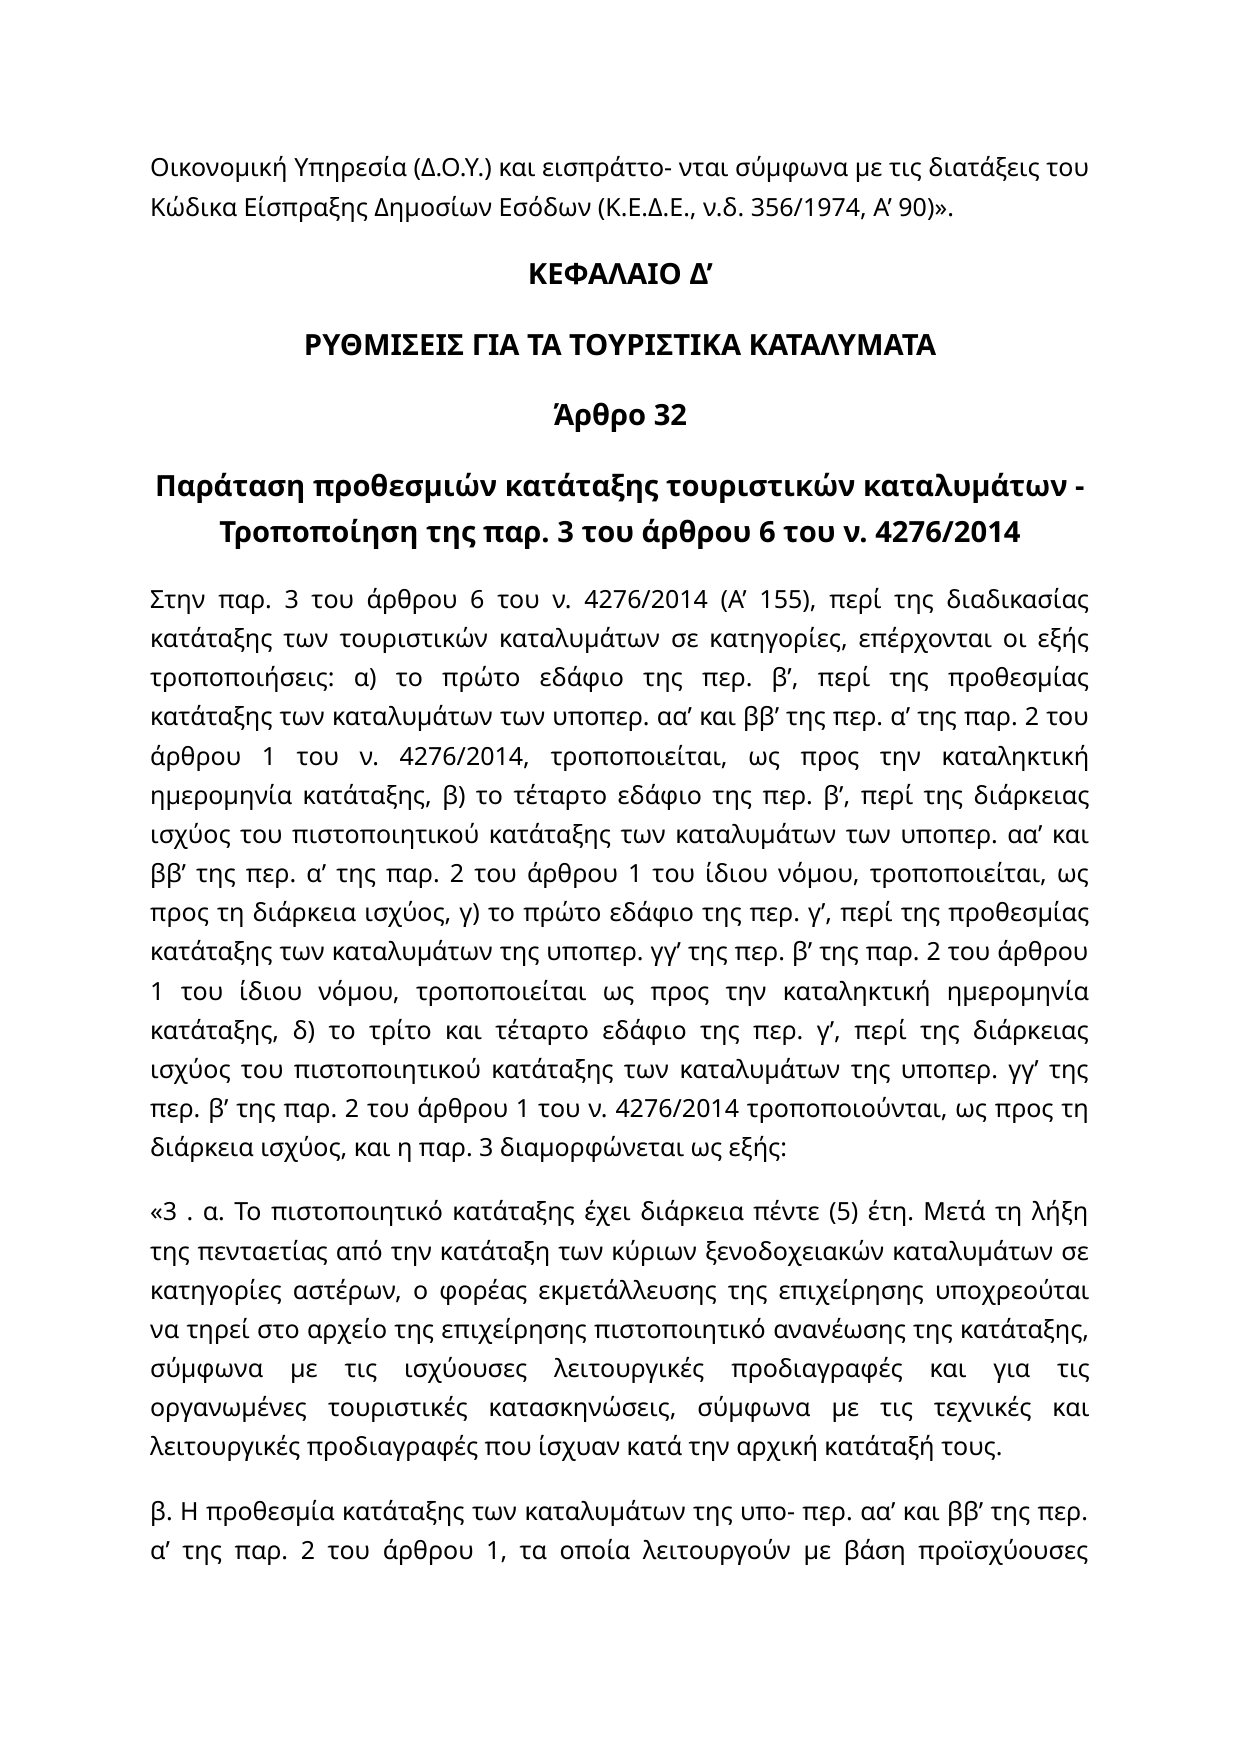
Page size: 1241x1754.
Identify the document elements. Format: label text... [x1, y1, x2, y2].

text β. Η προθεσμία κατάταξης των καταλυμάτων της υπο- περ. αα’ και ββ’ της περ. α’ της παρ. 2 του άρθρου 1, τα οποία λειτουργούν με βάση προϊσχύουσες [150, 1493, 1090, 1566]
text Στην παρ. 3 του άρθρου 6 του ν. 4276/2014 (Α’ 155), περί της διαδικασίας κατάταξης των τουριστικών καταλυμάτων σε κατηγορίες, επέρχονται οι εξής τροποποιήσεις: α) το πρώτο εδάφιο της περ. β’, περί της προθεσμίας κατάταξης των καταλυμάτων των υποπερ. αα’ και ββ’ της περ. α’ της παρ. 2 του άρθρου 1 του ν. 4276/2014, τροποποιείται, ως προς την καταληκτική ημερομηνία κατάταξης, β) το τέταρτο εδάφιο της περ. β’, περί της διάρκειας ισχύος του πιστοποιητικού κατάταξης των καταλυμάτων των υποπερ. αα’ και ββ’ της περ. α’ της παρ. 2 του άρθρου 1 του ίδιου νόμου, τροποποιείται, ως προς τη διάρκεια ισχύος, γ) το πρώτο εδάφιο της περ. γ’, περί της προθεσμίας κατάταξης των καταλυμάτων της υποπερ. γγ’ της περ. β’ της παρ. 2 του άρθρου 1 του ίδιου νόμου, τροποποιείται ως προς την καταληκτική ημερομηνία κατάταξης, δ) το τρίτο και τέταρτο εδάφιο της περ. γ’, περί της διάρκειας ισχύος του πιστοποιητικού κατάταξης των καταλυμάτων της υποπερ. γγ’ της περ. β’ της παρ. 2 του άρθρου 1 του ν. 4276/2014 τροποποιούνται, ως προς τη διάρκεια ισχύος, και η παρ. 3 διαμορφώνεται ως εξής: [150, 581, 1090, 1164]
text «3 . α. Το πιστοποιητικό κατάταξης έχει διάρκεια πέντε (5) έτη. Μετά τη λήξη της πενταετίας από την κατάταξη των κύριων ξενοδοχειακών καταλυμάτων σε κατηγορίες αστέρων, ο φορέας εκμετάλλευσης της επιχείρησης υποχρεούται να τηρεί στο αρχείο της επιχείρησης πιστοποιητικό ανανέωσης της κατάταξης, σύμφωνα με τις ισχύουσες λειτουργικές προδιαγραφές και για τις οργανωμένες τουριστικές κατασκηνώσεις, σύμφωνα με τις τεχνικές και λειτουργικές προδιαγραφές που ίσχυαν κατά την αρχική κατάταξή τους. [150, 1194, 1090, 1463]
subtitle Άρθρο 32 [150, 394, 1090, 434]
subtitle Παράταση προθεσμιών κατάταξης τουριστικών καταλυμάτων - Τροποποίηση της παρ. 3 του άρθρου 6 του ν. 4276/2014 [150, 465, 1090, 551]
text Οικονομική Υπηρεσία (Δ.Ο.Υ.) και εισπράττο- νται σύμφωνα με τις διατάξεις του Κώδικα Είσπραξης Δημοσίων Εσόδων (Κ.Ε.Δ.Ε., ν.δ. 356/1974, Α’ 90)». [150, 150, 1090, 223]
subtitle ΚΕΦΑΛΑΙΟ Δ’ [150, 253, 1090, 293]
subtitle ΡΥΘΜΙΣΕΙΣ ΓΙΑ ΤΑ ΤΟΥΡΙΣΤΙΚΑ ΚΑΤΑΛΥΜΑΤΑ [150, 324, 1090, 364]
